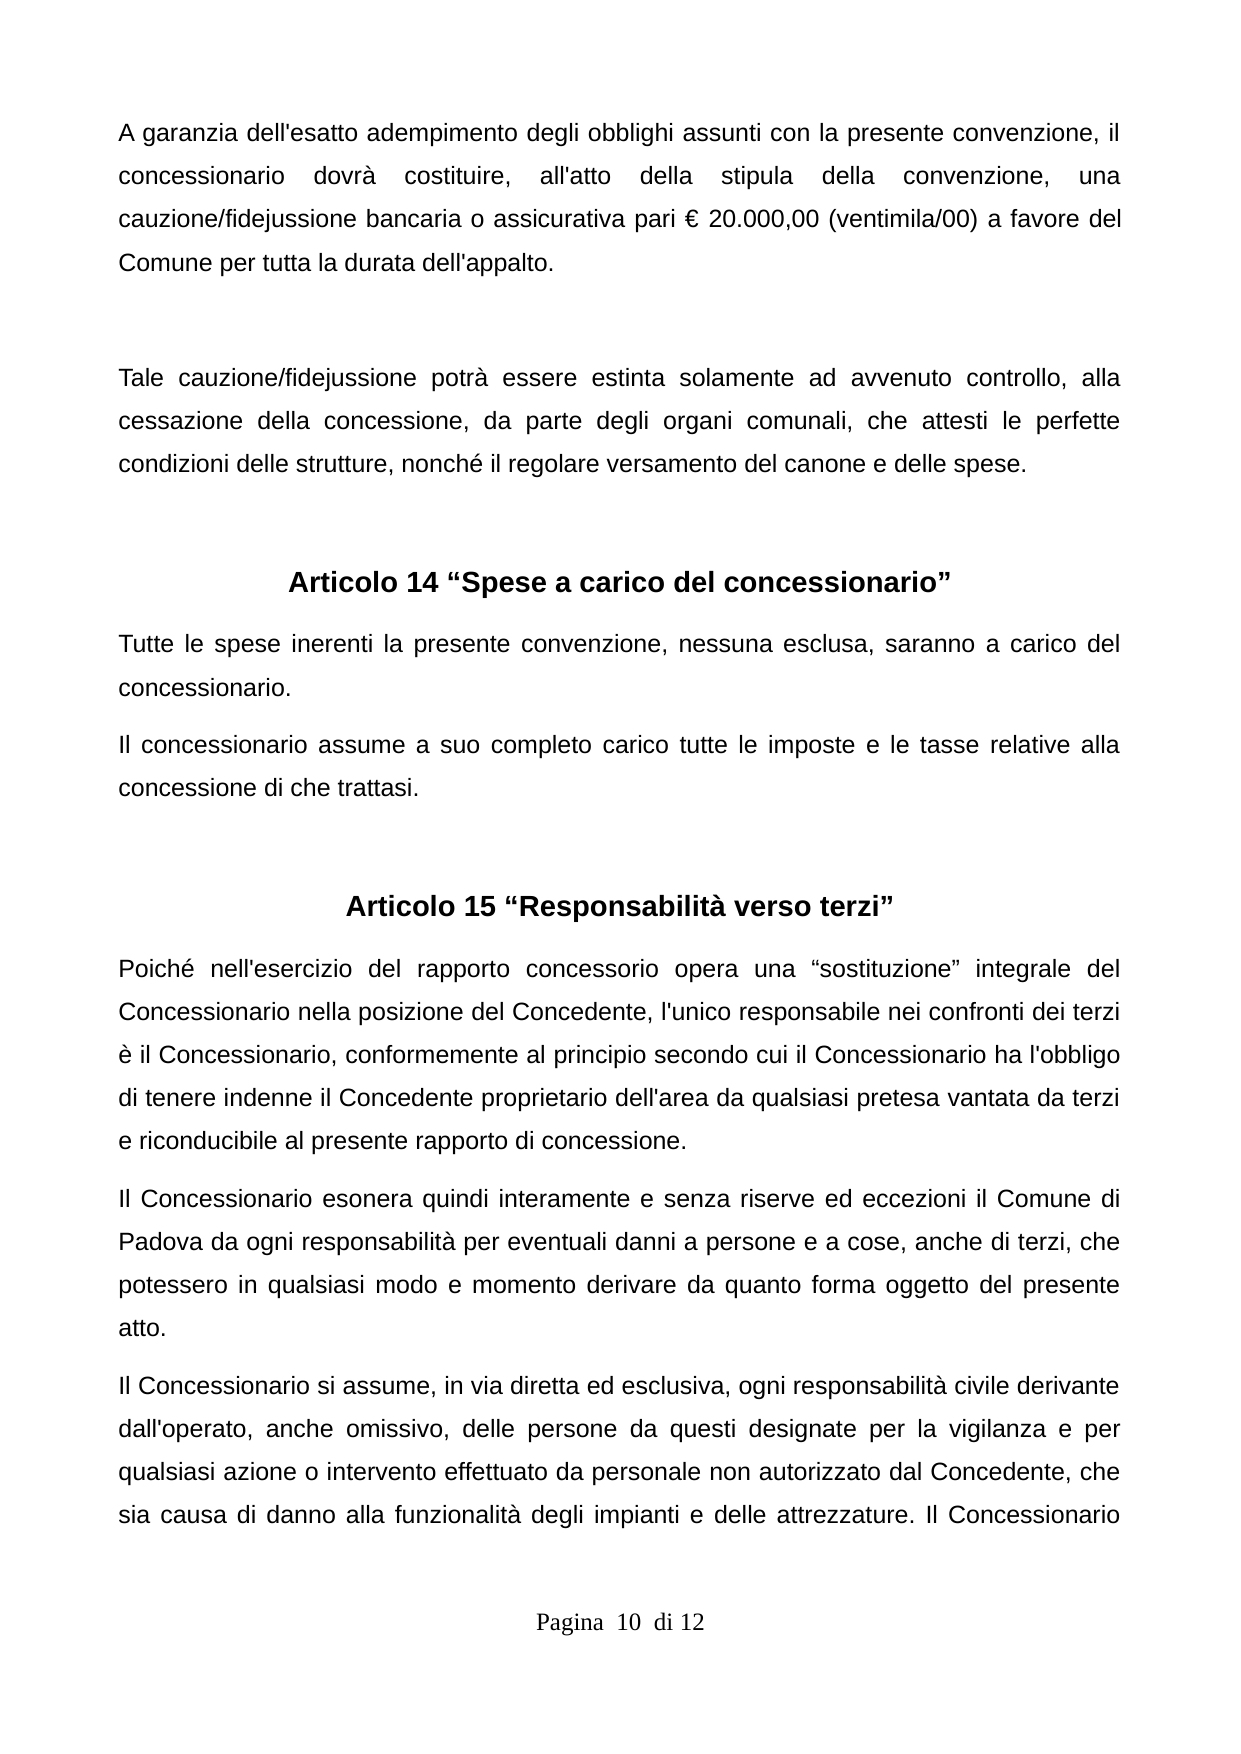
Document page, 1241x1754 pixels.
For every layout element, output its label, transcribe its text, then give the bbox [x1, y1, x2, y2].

text Il concessionario assume a suo completo carico tutte le imposte e le tasse relative alla concessione di che trattasi. [118, 730, 1122, 802]
text Articolo 15 “Responsabilità verso terzi” [118, 889, 1122, 922]
text Tutte le spese inerenti la presente convenzione, nessuna esclusa, saranno a carico del concessionario. [118, 629, 1122, 701]
text Il Concessionario si assume, in via diretta ed esclusiva, ogni responsabilità civile derivante dall'operato, anche omissivo, delle persone da questi designate per la vigilanza e per qualsiasi azione o intervento effettuato da personale non autorizzato dal Concedente, che sia causa di danno alla funzionalità degli impianti e delle attrezzature. Il Concessionario [118, 1371, 1122, 1529]
text Poiché nell'esercizio del rapporto concessorio opera una “sostituzione” integrale del Concessionario nella posizione del Concedente, l'unico responsabile nei confronti dei terzi è il Concessionario, conformemente al principio secondo cui il Concessionario ha l'obbligo di tenere indenne il Concedente proprietario dell'area da qualsiasi pretesa vantata da terzi e riconducibile al presente rapporto di concessione. [118, 954, 1122, 1155]
text Tale cauzione/fidejussione potrà essere estinta solamente ad avvenuto controllo, alla cessazione della concessione, da parte degli organi comunali, che attesti le perfette condizioni delle strutture, nonché il regolare versamento del canone e delle spese. [118, 363, 1122, 478]
text Il Concessionario esonera quindi interamente e senza riserve ed eccezioni il Comune di Padova da ogni responsabilità per eventuali danni a persone e a cose, anche di terzi, che potessero in qualsiasi modo e momento derivare da quanto forma oggetto del presente atto. [118, 1184, 1122, 1342]
text A garanzia dell'esatto adempimento degli obblighi assunti con la presente convenzione, il concessionario dovrà costituire, all'atto della stipula della convenzione, una cauzione/fidejussione bancaria o assicurativa pari € 20.000,00 (ventimila/00) a favore del Comune per tutta la durata dell'appalto. [118, 118, 1122, 276]
text Articolo 14 “Spese a carico del concessionario” [118, 564, 1122, 598]
